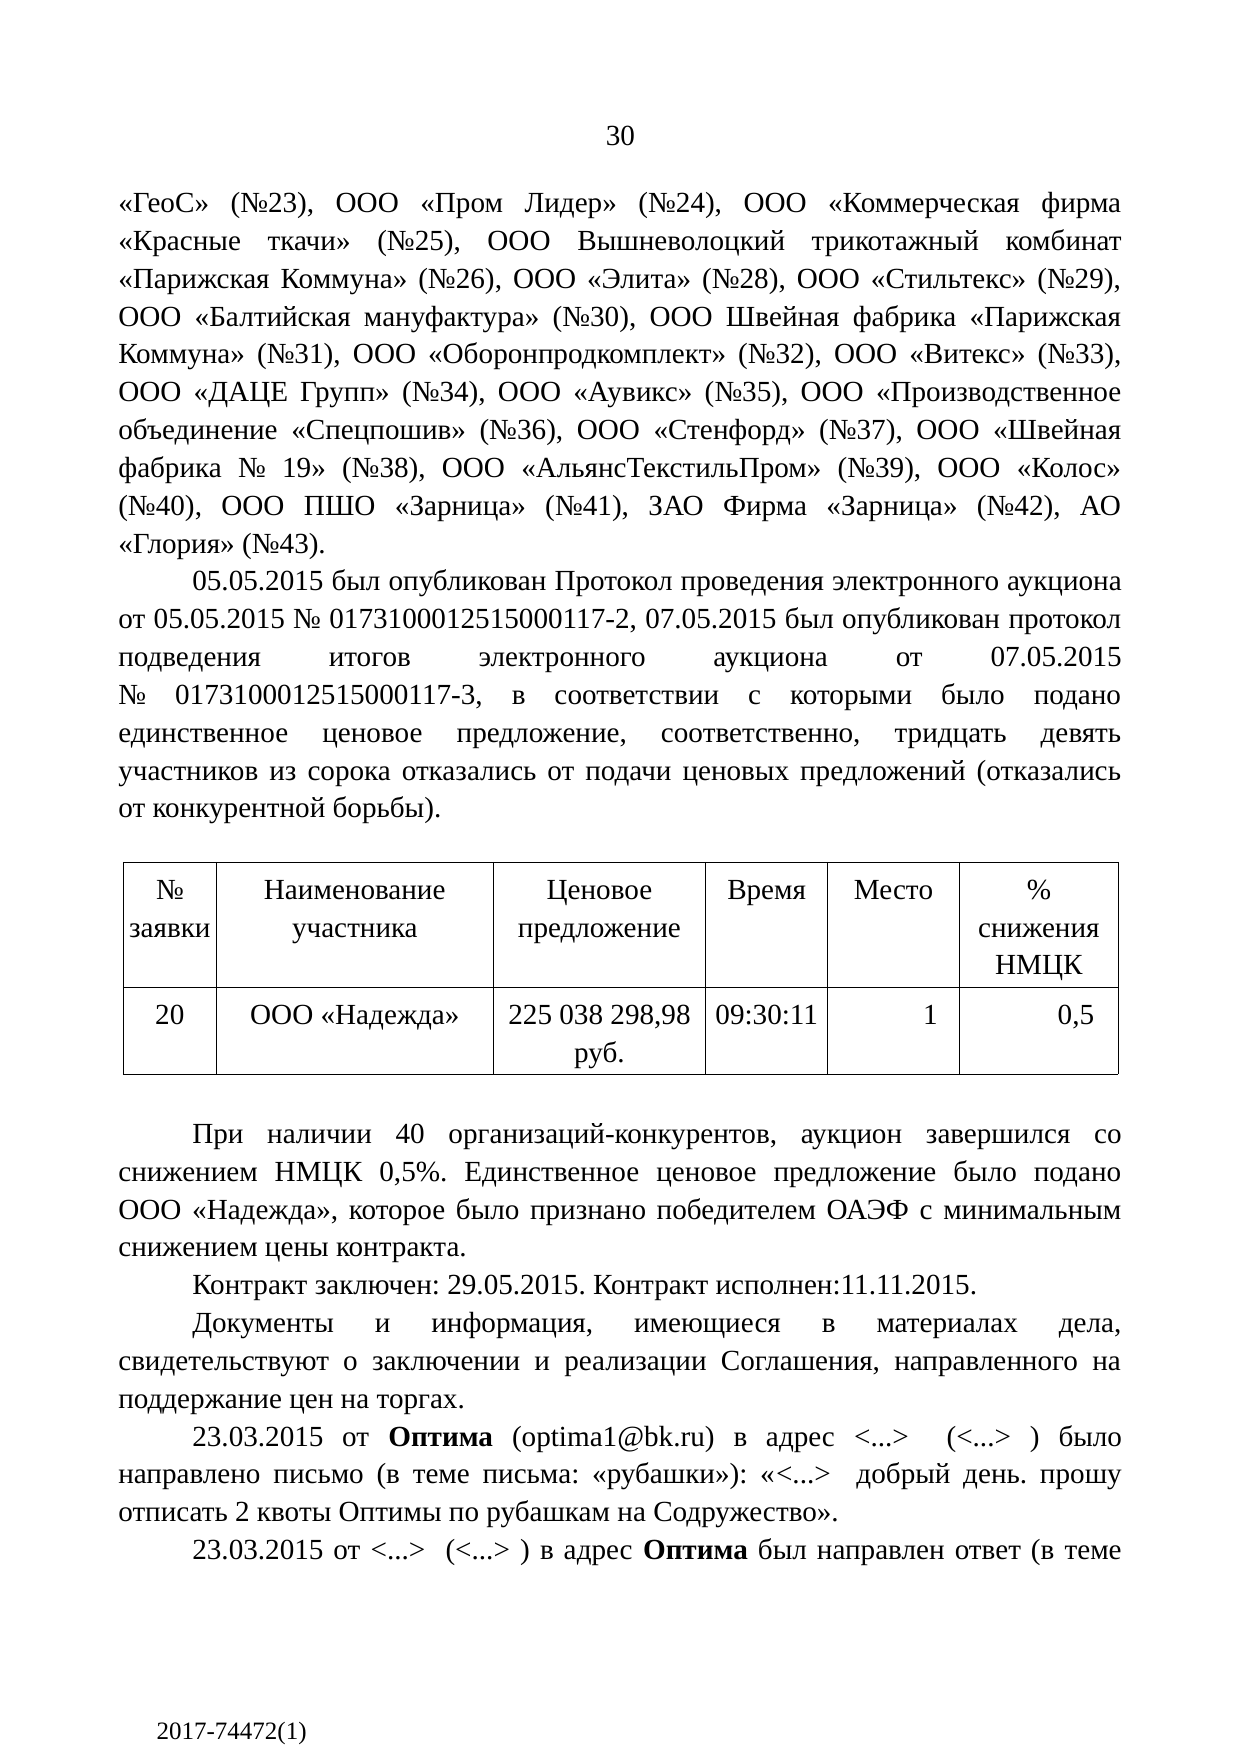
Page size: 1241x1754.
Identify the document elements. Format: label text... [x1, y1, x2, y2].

table_cell 20 [124, 988, 216, 1074]
table_header № заявки [124, 863, 216, 987]
table_cell 09:30:11 [706, 988, 827, 1074]
text 23.03.2015 от Оптима (optima1@bk.ru) в адрес <...> (<...> ) было направлено письмо (в теме письма: «рубашки»): «<...> добрый день. прошу отписать 2 квоты Оптимы по рубашкам на Содружество». [118, 1414, 1122, 1528]
table_header Наименование участника [217, 863, 493, 987]
table_cell 0,5 [960, 988, 1118, 1074]
table_cell 225 038 298,98 руб. [494, 988, 705, 1074]
table_header Время [706, 863, 827, 987]
text При наличии 40 организаций-конкурентов, аукцион завершился со снижением НМЦК 0,5%. Единственное ценовое предложение было подано ООО «Надежда», которое было признано победителем ОАЭФ с минимальным снижением цены контракта. [118, 1112, 1122, 1263]
text 23.03.2015 от <...> (<...> ) в адрес Оптима был направлен ответ (в теме [118, 1528, 1122, 1566]
text 05.05.2015 был опубликован Протокол проведения электронного аукциона от 05.05.2015 № 0173100012515000117-2, 07.05.2015 был опубликован протокол подведения итогов электронного аукциона от 07.05.2015 № 0173100012515000117-3, в соответствии с которыми было подано единственное ценовое предложение, соответственно, тридцать девять участников из сорока отказались от подачи ценовых предложений (отказались от конкурентной борьбы). [118, 559, 1122, 824]
table_header % снижения НМЦК [960, 863, 1118, 987]
text Контракт заключен: 29.05.2015. Контракт исполнен:11.11.2015. [118, 1263, 1122, 1301]
text Документы и информация, имеющиеся в материалах дела, свидетельствуют о заключении и реализации Соглашения, направленного на поддержание цен на торгах. [118, 1301, 1122, 1414]
table_header Место [828, 863, 959, 987]
table_cell ООО «Надежда» [217, 988, 493, 1074]
text «ГеоС» (№23), ООО «Пром Лидер» (№24), ООО «Коммерческая фирма «Красные ткачи» (№25), ООО Вышневолоцкий трикотажный комбинат «Парижская Коммуна» (№26), ООО «Элита» (№28), ООО «Стильтекс» (№29), ООО «Балтийская мануфактура» (№30), ООО Швейная фабрика «Парижская Коммуна» (№31), ООО «Оборонпродкомплект» (№32), ООО «Витекс» (№33), ООО «ДАЦЕ Групп» (№34), ООО «Аувикс» (№35), ООО «Производственное объединение «Спецпошив» (№36), ООО «Стенфорд» (№37), ООО «Швейная фабрика № 19» (№38), ООО «АльянсТекстильПром» (№39), ООО «Колос» (№40), ООО ПШО «Зарница» (№41), ЗАО Фирма «Зарница» (№42), АО «Глория» (№43). [118, 181, 1122, 559]
table_header Ценовое предложение [494, 863, 705, 987]
table_cell 1 [828, 988, 959, 1074]
